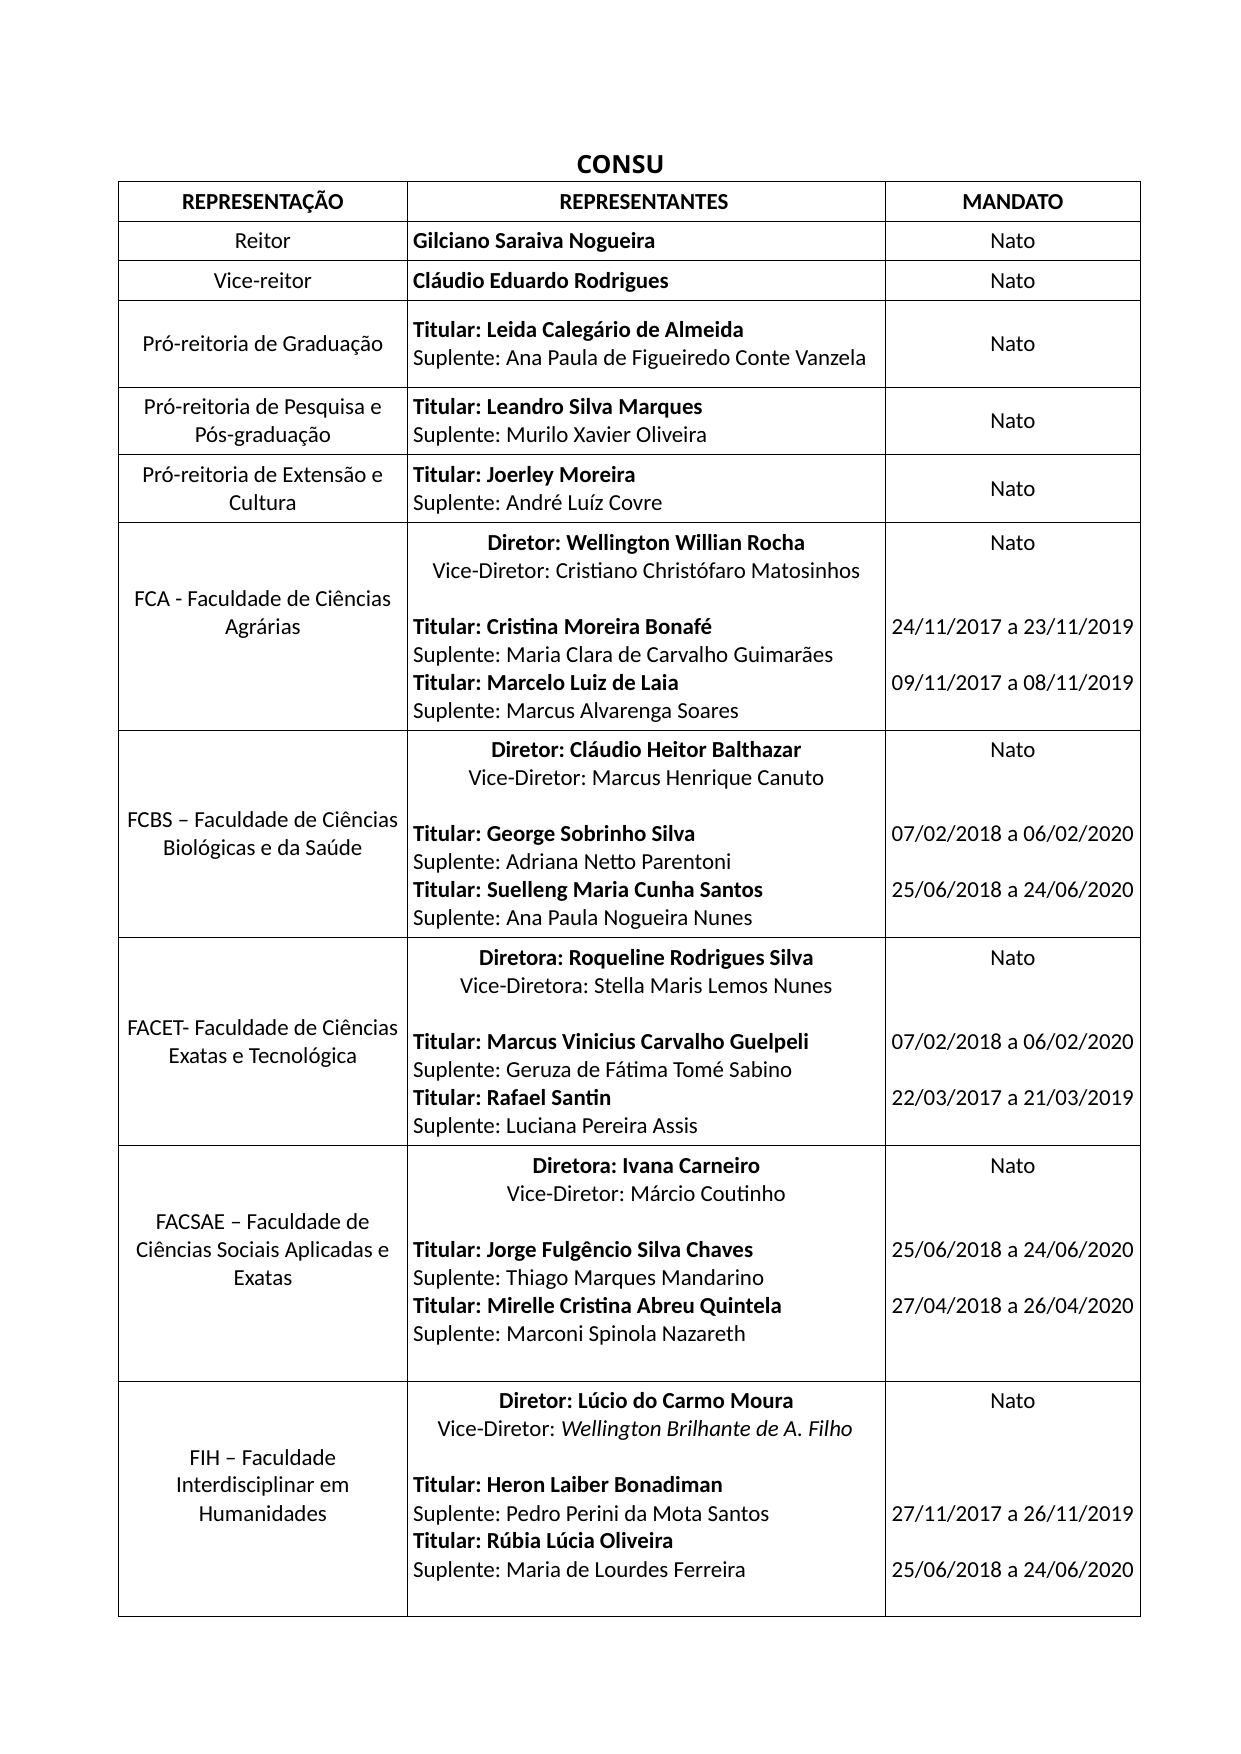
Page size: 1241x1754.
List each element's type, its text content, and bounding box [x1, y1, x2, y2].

table_cell Nato [886, 455, 1140, 522]
table_cell Gilciano Saraiva Nogueira [408, 222, 885, 260]
table_cell Reitor [119, 222, 407, 260]
table_cell Nato [886, 222, 1140, 260]
table_cell FIH – Faculdade Interdisciplinar em Humanidades [119, 1382, 407, 1616]
table_cell Pró-reitoria de Extensão e Cultura [119, 455, 407, 522]
table_cell FACSAE – Faculdade de Ciências Sociais Aplicadas e Exatas [119, 1146, 407, 1381]
table_cell Diretora: Roqueline Rodrigues Silva Vice-Diretora: Stella Maris Lemos Nunes Titular: Marcus Vinicius Carvalho Guelpeli Suplente: Geruza de Fátima Tomé Sabino Titular: Rafael Santin Suplente: Luciana Pereira Assis [408, 938, 885, 1145]
table_cell Nato 25/06/2018 a 24/06/2020 27/04/2018 a 26/04/2020 [886, 1146, 1140, 1381]
text CONSU [118, 147, 1122, 181]
table_cell Nato 07/02/2018 a 06/02/2020 25/06/2018 a 24/06/2020 [886, 731, 1140, 937]
table_cell Nato 27/11/2017 a 26/11/2019 25/06/2018 a 24/06/2020 [886, 1382, 1140, 1616]
table_cell Cláudio Eduardo Rodrigues [408, 261, 885, 300]
table_cell FACET- Faculdade de Ciências Exatas e Tecnológica [119, 938, 407, 1145]
table_cell FCA - Faculdade de Ciências Agrárias [119, 523, 407, 729]
table_cell Nato [886, 388, 1140, 454]
table_cell Titular: Leida Calegário de Almeida Suplente: Ana Paula de Figueiredo Conte Vanzela [408, 301, 885, 387]
table_cell Nato 24/11/2017 a 23/11/2019 09/11/2017 a 08/11/2019 [886, 523, 1140, 729]
table_cell Diretor: Lúcio do Carmo Moura Vice-Diretor: Wellington Brilhante de A. Filho Titular: Heron Laiber Bonadiman Suplente: Pedro Perini da Mota Santos Titular: Rúbia Lúcia Oliveira Suplente: Maria de Lourdes Ferreira [408, 1382, 885, 1616]
table_cell Diretor: Wellington Willian Rocha Vice-Diretor: Cristiano Christófaro Matosinhos Titular: Cristina Moreira Bonafé Suplente: Maria Clara de Carvalho Guimarães Titular: Marcelo Luiz de Laia Suplente: Marcus Alvarenga Soares [408, 523, 885, 729]
table_cell Diretor: Cláudio Heitor Balthazar Vice-Diretor: Marcus Henrique Canuto Titular: George Sobrinho Silva Suplente: Adriana Netto Parentoni Titular: Suelleng Maria Cunha Santos Suplente: Ana Paula Nogueira Nunes [408, 731, 885, 937]
table_cell Titular: Joerley Moreira Suplente: André Luíz Covre [408, 455, 885, 522]
table_cell Diretora: Ivana Carneiro Vice-Diretor: Márcio Coutinho Titular: Jorge Fulgêncio Silva Chaves Suplente: Thiago Marques Mandarino Titular: Mirelle Cristina Abreu Quintela Suplente: Marconi Spinola Nazareth [408, 1146, 885, 1381]
table_cell Nato 07/02/2018 a 06/02/2020 22/03/2017 a 21/03/2019 [886, 938, 1140, 1145]
table_cell FCBS – Faculdade de Ciências Biológicas e da Saúde [119, 731, 407, 937]
table_cell Nato [886, 301, 1140, 387]
table_cell Nato [886, 261, 1140, 300]
table_cell Pró-reitoria de Graduação [119, 301, 407, 387]
table_header REPRESENTANTES [408, 182, 885, 221]
table_header MANDATO [886, 182, 1140, 221]
table_cell Vice-reitor [119, 261, 407, 300]
table_cell Titular: Leandro Silva Marques Suplente: Murilo Xavier Oliveira [408, 388, 885, 454]
table_header REPRESENTAÇÃO [119, 182, 407, 221]
table_cell Pró-reitoria de Pesquisa e Pós-graduação [119, 388, 407, 454]
